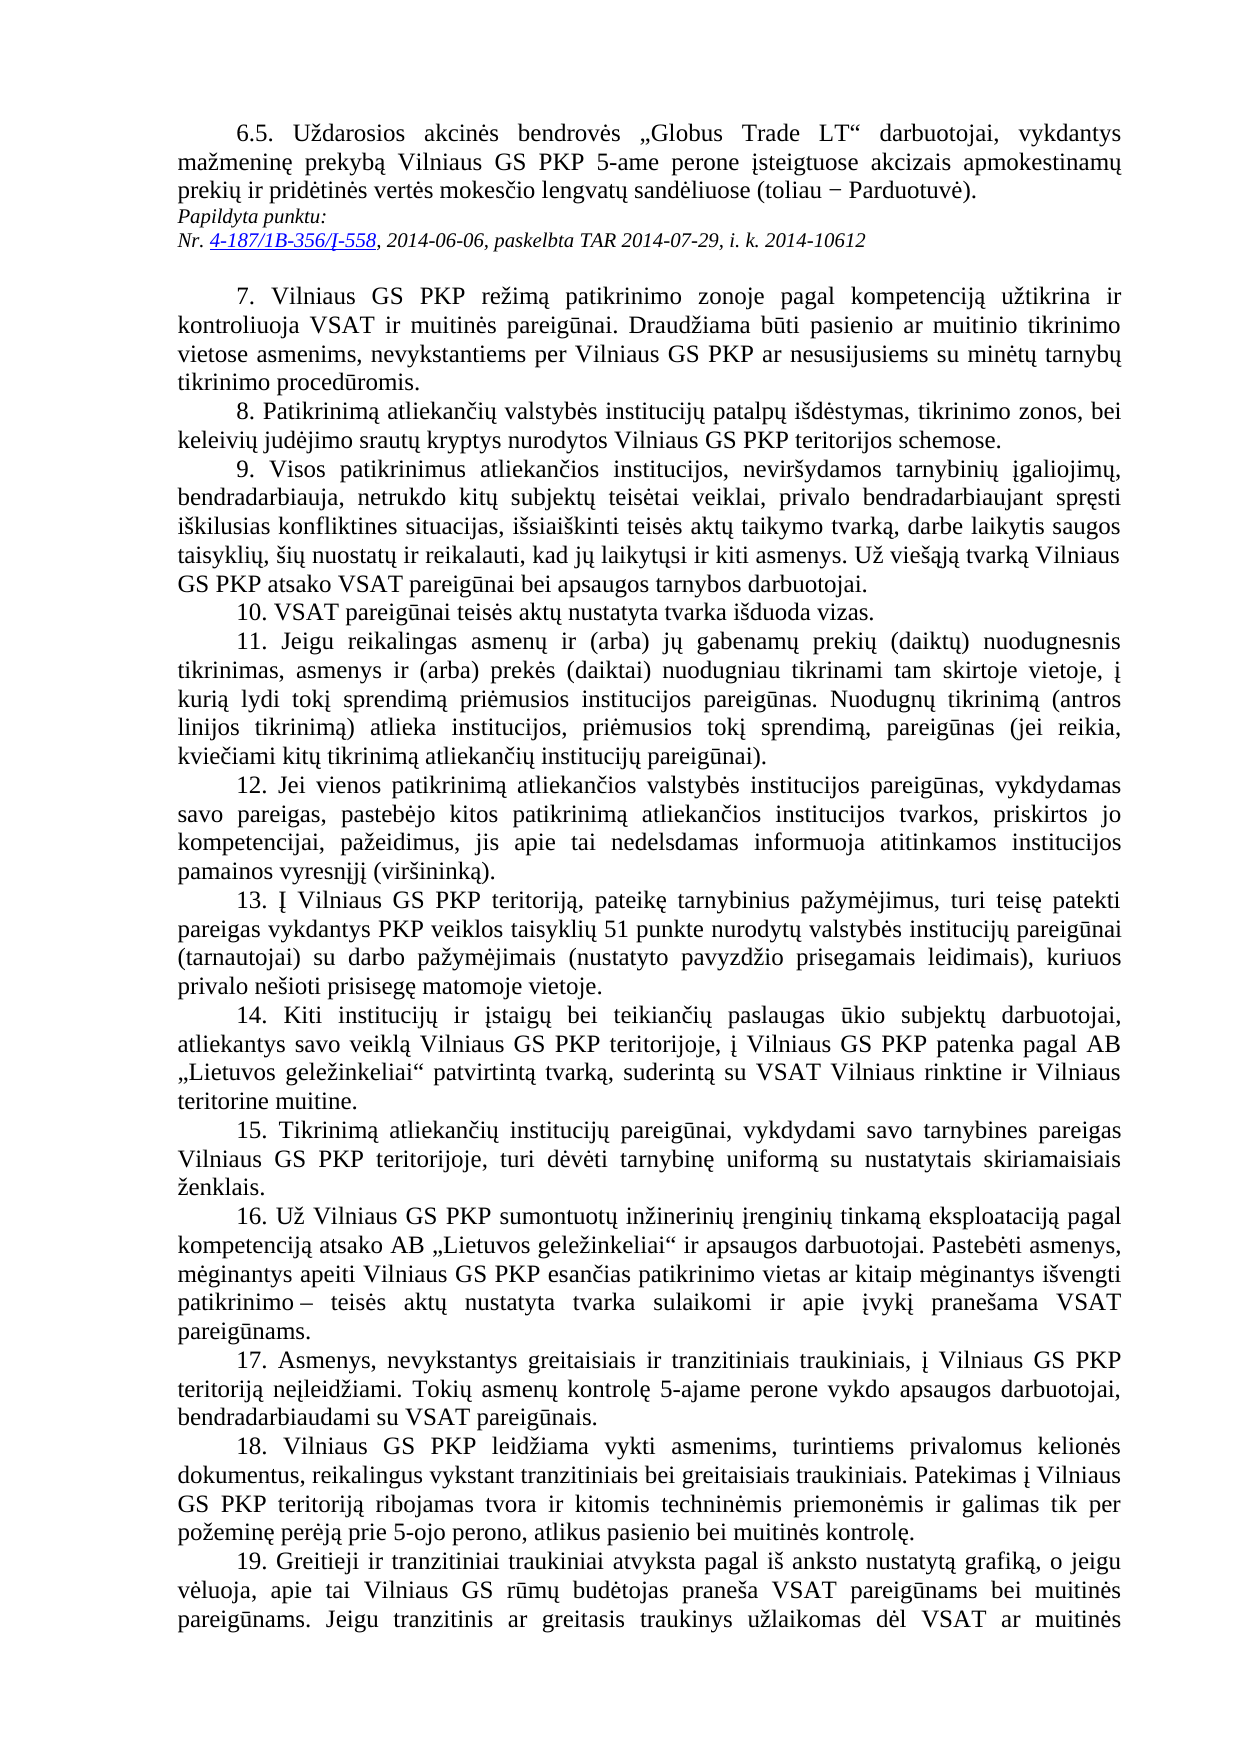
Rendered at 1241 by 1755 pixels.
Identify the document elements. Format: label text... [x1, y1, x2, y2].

text 15. Tikrinimą atliekančių institucijų pareigūnai, vykdydami savo tarnybines pareigas Vilniaus GS PKP teritorijoje, turi dėvėti tarnybinę uniformą su nustatytais skiriamaisiais ženklais. [177, 1115, 1122, 1201]
text Papildyta punktu: [177, 204, 1122, 228]
text 18. Vilniaus GS PKP leidžiama vykti asmenims, turintiems privalomus kelionės dokumentus, reikalingus vykstant tranzitiniais bei greitaisiais traukiniais. Patekimas į Vilniaus GS PKP teritoriją ribojamas tvora ir kitomis techninėmis priemonėmis ir galimas tik per požeminę perėją prie 5-ojo perono, atlikus pasienio bei muitinės kontrolę. [177, 1431, 1122, 1546]
text 9. Visos patikrinimus atliekančios institucijos, neviršydamos tarnybinių įgaliojimų, bendradarbiauja, netrukdo kitų subjektų teisėtai veiklai, privalo bendradarbiaujant spręsti iškilusias konfliktines situacijas, išsiaiškinti teisės aktų taikymo tvarką, darbe laikytis saugos taisyklių, šių nuostatų ir reikalauti, kad jų laikytųsi ir kiti asmenys. Už viešąją tvarką Vilniaus GS PKP atsako VSAT pareigūnai bei apsaugos tarnybos darbuotojai. [177, 454, 1122, 597]
text 14. Kiti institucijų ir įstaigų bei teikiančių paslaugas ūkio subjektų darbuotojai, atliekantys savo veiklą Vilniaus GS PKP teritorijoje, į Vilniaus GS PKP patenka pagal AB „Lietuvos geležinkeliai“ patvirtintą tvarką, suderintą su VSAT Vilniaus rinktine ir Vilniaus teritorine muitine. [177, 1000, 1122, 1115]
text 7. Vilniaus GS PKP režimą patikrinimo zonoje pagal kompetenciją užtikrina ir kontroliuoja VSAT ir muitinės pareigūnai. Draudžiama būti pasienio ar muitinio tikrinimo vietose asmenims, nevykstantiems per Vilniaus GS PKP ar nesusijusiems su minėtų tarnybų tikrinimo procedūromis. [177, 281, 1122, 396]
text 16. Už Vilniaus GS PKP sumontuotų inžinerinių įrenginių tinkamą eksploataciją pagal kompetenciją atsako AB „Lietuvos geležinkeliai“ ir apsaugos darbuotojai. Pastebėti asmenys, mėginantys apeiti Vilniaus GS PKP esančias patikrinimo vietas ar kitaip mėginantys išvengti patikrinimo – teisės aktų nustatyta tvarka sulaikomi ir apie įvykį pranešama VSAT pareigūnams. [177, 1201, 1122, 1345]
text 19. Greitieji ir tranzitiniai traukiniai atvyksta pagal iš anksto nustatytą grafiką, o jeigu vėluoja, apie tai Vilniaus GS rūmų budėtojas praneša VSAT pareigūnams bei muitinės pareigūnams. Jeigu tranzitinis ar greitasis traukinys užlaikomas dėl VSAT ar muitinės [177, 1546, 1122, 1632]
text 8. Patikrinimą atliekančių valstybės institucijų patalpų išdėstymas, tikrinimo zonos, bei keleivių judėjimo srautų kryptys nurodytos Vilniaus GS PKP teritorijos schemose. [177, 396, 1122, 454]
text 11. Jeigu reikalingas asmenų ir (arba) jų gabenamų prekių (daiktų) nuodugnesnis tikrinimas, asmenys ir (arba) prekės (daiktai) nuodugniau tikrinami tam skirtoje vietoje, į kurią lydi tokį sprendimą priėmusios institucijos pareigūnas. Nuodugnų tikrinimą (antros linijos tikrinimą) atlieka institucijos, priėmusios tokį sprendimą, pareigūnas (jei reikia, kviečiami kitų tikrinimą atliekančių institucijų pareigūnai). [177, 626, 1122, 770]
text 17. Asmenys, nevykstantys greitaisiais ir tranzitiniais traukiniais, į Vilniaus GS PKP teritoriją neįleidžiami. Tokių asmenų kontrolę 5-ajame perone vykdo apsaugos darbuotojai, bendradarbiaudami su VSAT pareigūnais. [177, 1345, 1122, 1431]
text Nr. 4-187/1B-356/Į-558, 2014-06-06, paskelbta TAR 2014-07-29, i. k. 2014-10612 [177, 228, 1122, 252]
text 13. Į Vilniaus GS PKP teritoriją, pateikę tarnybinius pažymėjimus, turi teisę patekti pareigas vykdantys PKP veiklos taisyklių 51 punkte nurodytų valstybės institucijų pareigūnai (tarnautojai) su darbo pažymėjimais (nustatyto pavyzdžio prisegamais leidimais), kuriuos privalo nešioti prisisegę matomoje vietoje. [177, 885, 1122, 1000]
text 10. VSAT pareigūnai teisės aktų nustatyta tvarka išduoda vizas. [177, 597, 1122, 626]
text 12. Jei vienos patikrinimą atliekančios valstybės institucijos pareigūnas, vykdydamas savo pareigas, pastebėjo kitos patikrinimą atliekančios institucijos tvarkos, priskirtos jo kompetencijai, pažeidimus, jis apie tai nedelsdamas informuoja atitinkamos institucijos pamainos vyresnįjį (viršininką). [177, 770, 1122, 885]
text 6.5. Uždarosios akcinės bendrovės „Globus Trade LT“ darbuotojai, vykdantys mažmeninę prekybą Vilniaus GS PKP 5-ame perone įsteigtuose akcizais apmokestinamų prekių ir pridėtinės vertės mokesčio lengvatų sandėliuose (toliau − Parduotuvė). [177, 118, 1122, 204]
